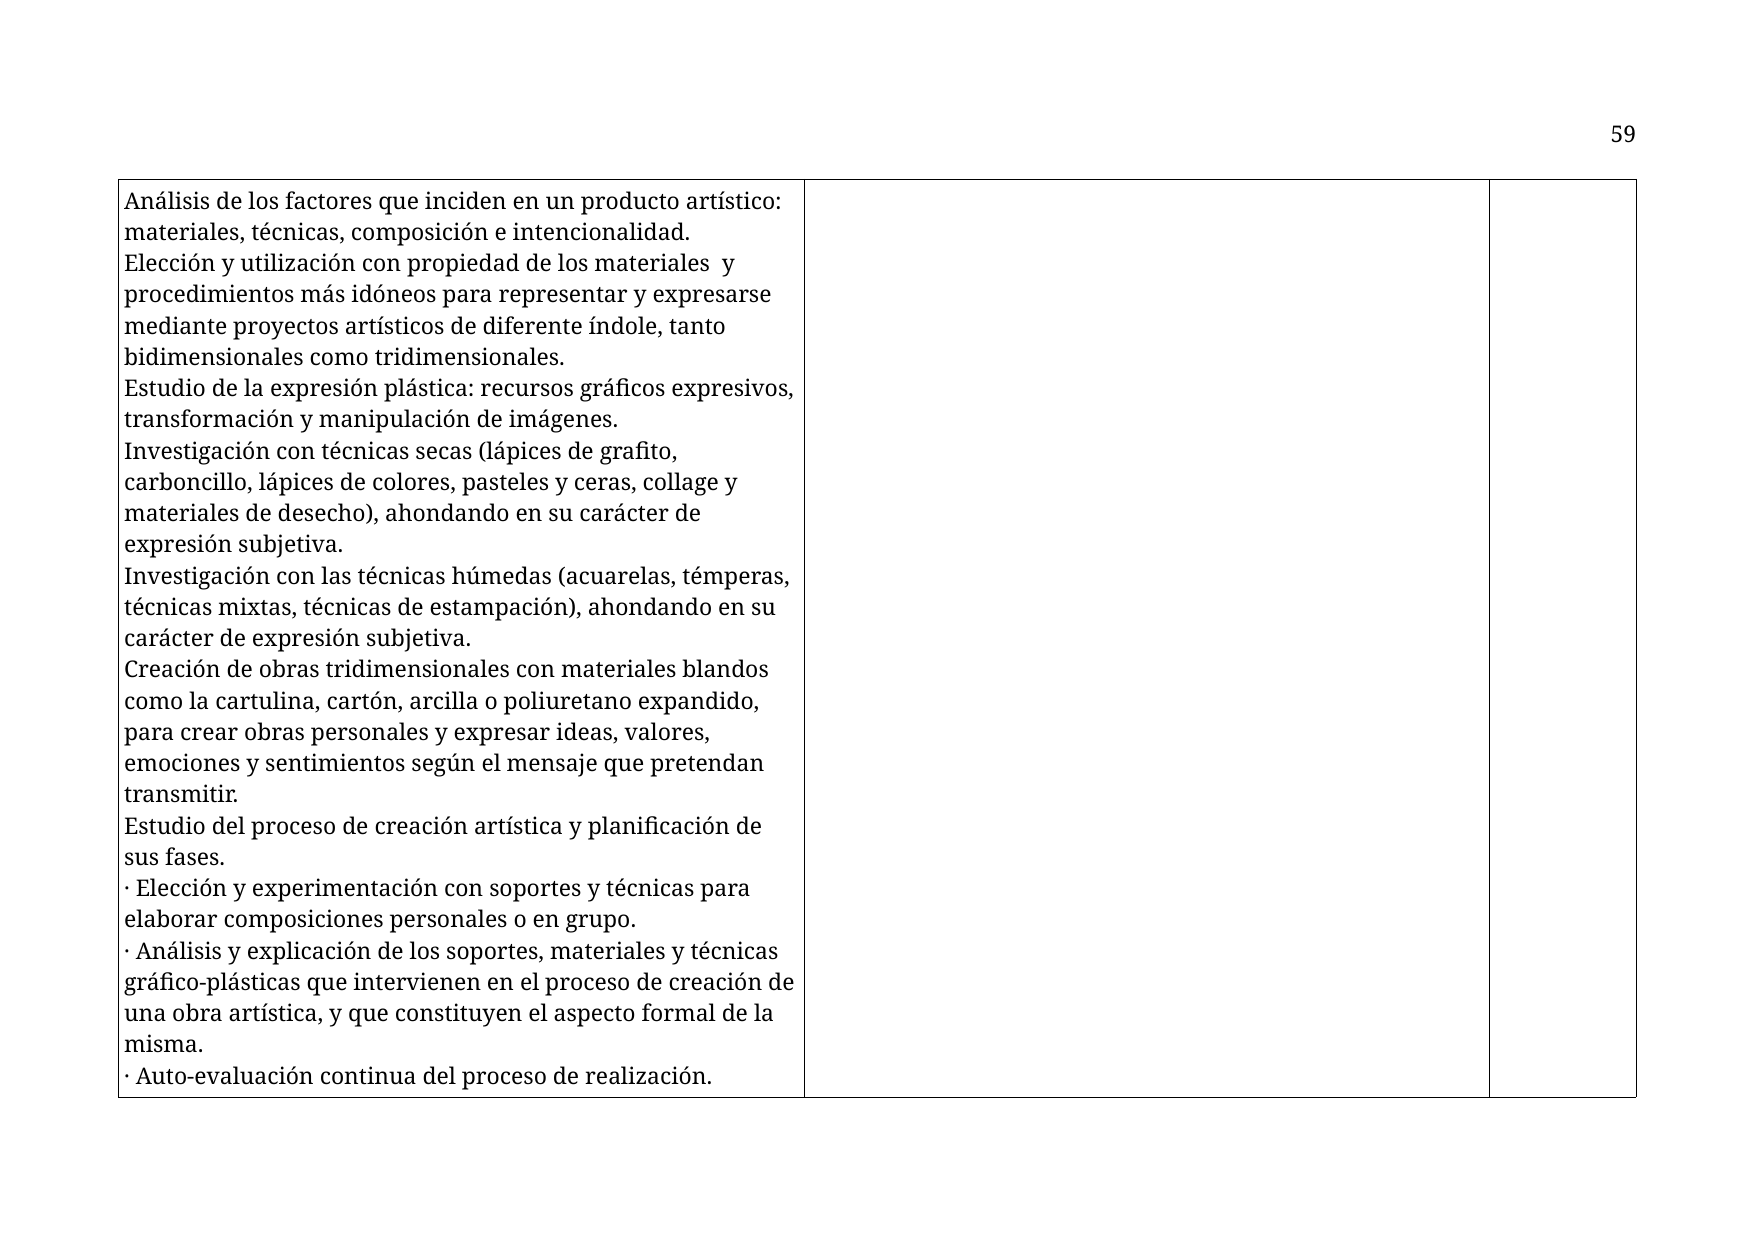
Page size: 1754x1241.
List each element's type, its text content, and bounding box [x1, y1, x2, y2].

table_cell Análisis de los factores que inciden en un producto artístico: materiales, técnicas, composición e intencionalidad. Elección y utilización con propiedad de los materiales y procedimientos más idóneos para representar y expresarse mediante proyectos artísticos de diferente índole, tanto bidimensionales como tridimensionales. Estudio de la expresión plástica: recursos gráficos expresivos, transformación y manipulación de imágenes. Investigación con técnicas secas (lápices de grafito, carboncillo, lápices de colores, pasteles y ceras, collage y materiales de desecho), ahondando en su carácter de expresión subjetiva. Investigación con las técnicas húmedas (acuarelas, témperas, técnicas mixtas, técnicas de estampación), ahondando en su carácter de expresión subjetiva. Creación de obras tridimensionales con materiales blandos como la cartulina, cartón, arcilla o poliuretano expandido, para crear obras personales y expresar ideas, valores, emociones y sentimientos según el mensaje que pretendan transmitir. Estudio del proceso de creación artística y planificación de sus fases. · Elección y experimentación con soportes y técnicas para elaborar composiciones personales o en grupo. · Análisis y explicación de los soportes, materiales y técnicas gráfico-plásticas que intervienen en el proceso de creación de una obra artística, y que constituyen el aspecto formal de la misma. · Auto-evaluación continua del proceso de realización. [119, 180, 804, 1097]
table_cell [1490, 180, 1636, 1097]
table_cell [805, 180, 1489, 1097]
